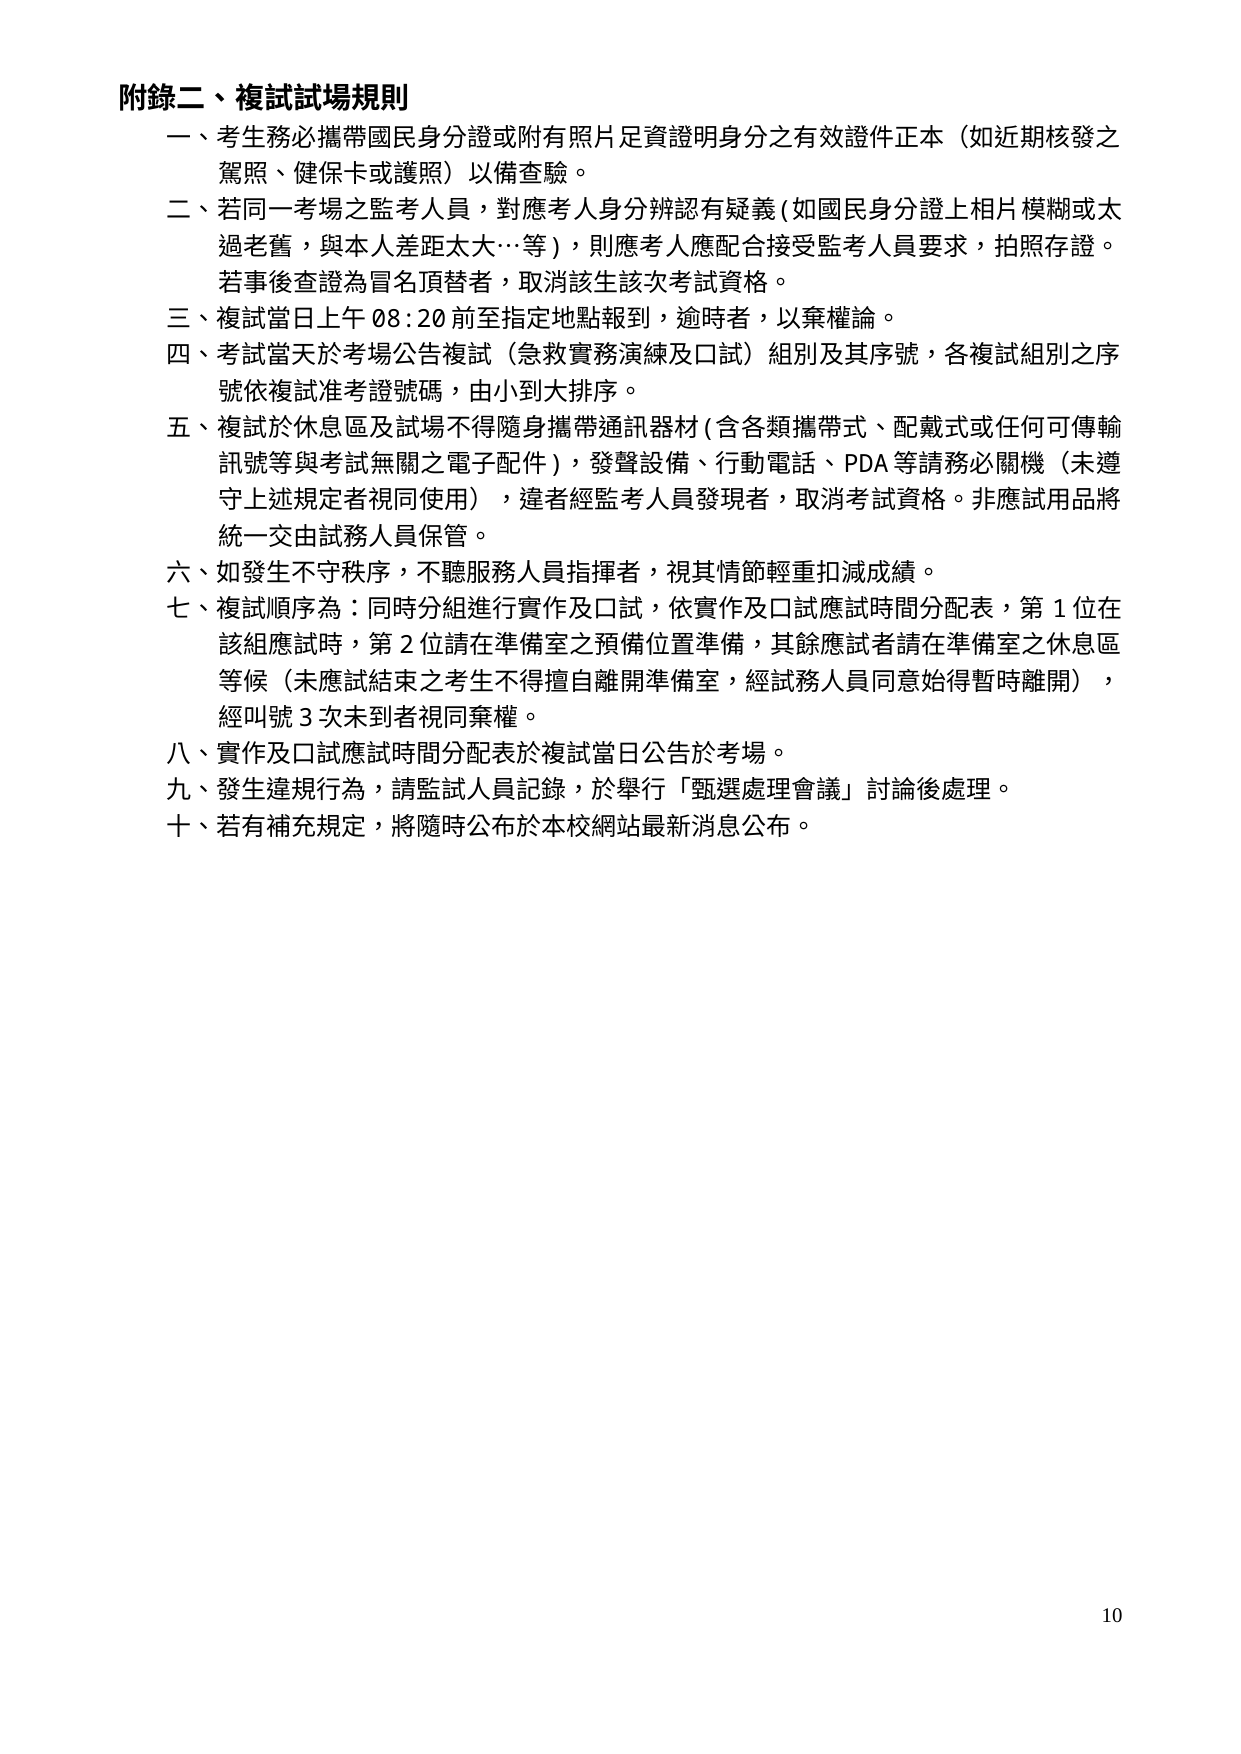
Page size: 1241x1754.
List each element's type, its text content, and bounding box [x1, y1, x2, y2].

text 七、複試順序為：同時分組進行實作及口試，依實作及口試應試時間分配表，第1位在該組應試時，第2位請在準備室之預備位置準備，其餘應試者請在準備室之休息區等候（未應試結束之考生不得擅自離開準備室，經試務人員同意始得暫時離開），經叫號3次未到者視同棄權。 [166, 588, 1122, 733]
text 附錄二、複試試場規則 [118, 75, 1122, 117]
text 八、實作及口試應試時間分配表於複試當日公告於考場。 [166, 733, 1122, 770]
text 六、如發生不守秩序，不聽服務人員指揮者，視其情節輕重扣減成績。 [166, 552, 1122, 588]
text 三、複試當日上午08:20前至指定地點報到，逾時者，以棄權論。 [166, 298, 1122, 335]
text 十、若有補充規定，將隨時公布於本校網站最新消息公布。 [166, 806, 1122, 842]
text 五、複試於休息區及試場不得隨身攜帶通訊器材(含各類攜帶式、配戴式或任何可傳輸訊號等與考試無關之電子配件)，發聲設備、行動電話、PDA等請務必關機（未遵守上述規定者視同使用），違者經監考人員發現者，取消考試資格。非應試用品將統一交由試務人員保管。 [166, 407, 1122, 552]
text 四、考試當天於考場公告複試（急救實務演練及口試）組別及其序號，各複試組別之序號依複試准考證號碼，由小到大排序。 [166, 335, 1122, 407]
text 九、發生違規行為，請監試人員記錄，於舉行「甄選處理會議」討論後處理。 [166, 770, 1122, 806]
text 二、若同一考場之監考人員，對應考人身分辨認有疑義(如國民身分證上相片模糊或太過老舊，與本人差距太大…等)，則應考人應配合接受監考人員要求，拍照存證。若事後查證為冒名頂替者，取消該生該次考試資格。 [166, 190, 1122, 298]
text 一、考生務必攜帶國民身分證或附有照片足資證明身分之有效證件正本（如近期核發之駕照、健保卡或護照）以備查驗。 [166, 117, 1122, 190]
